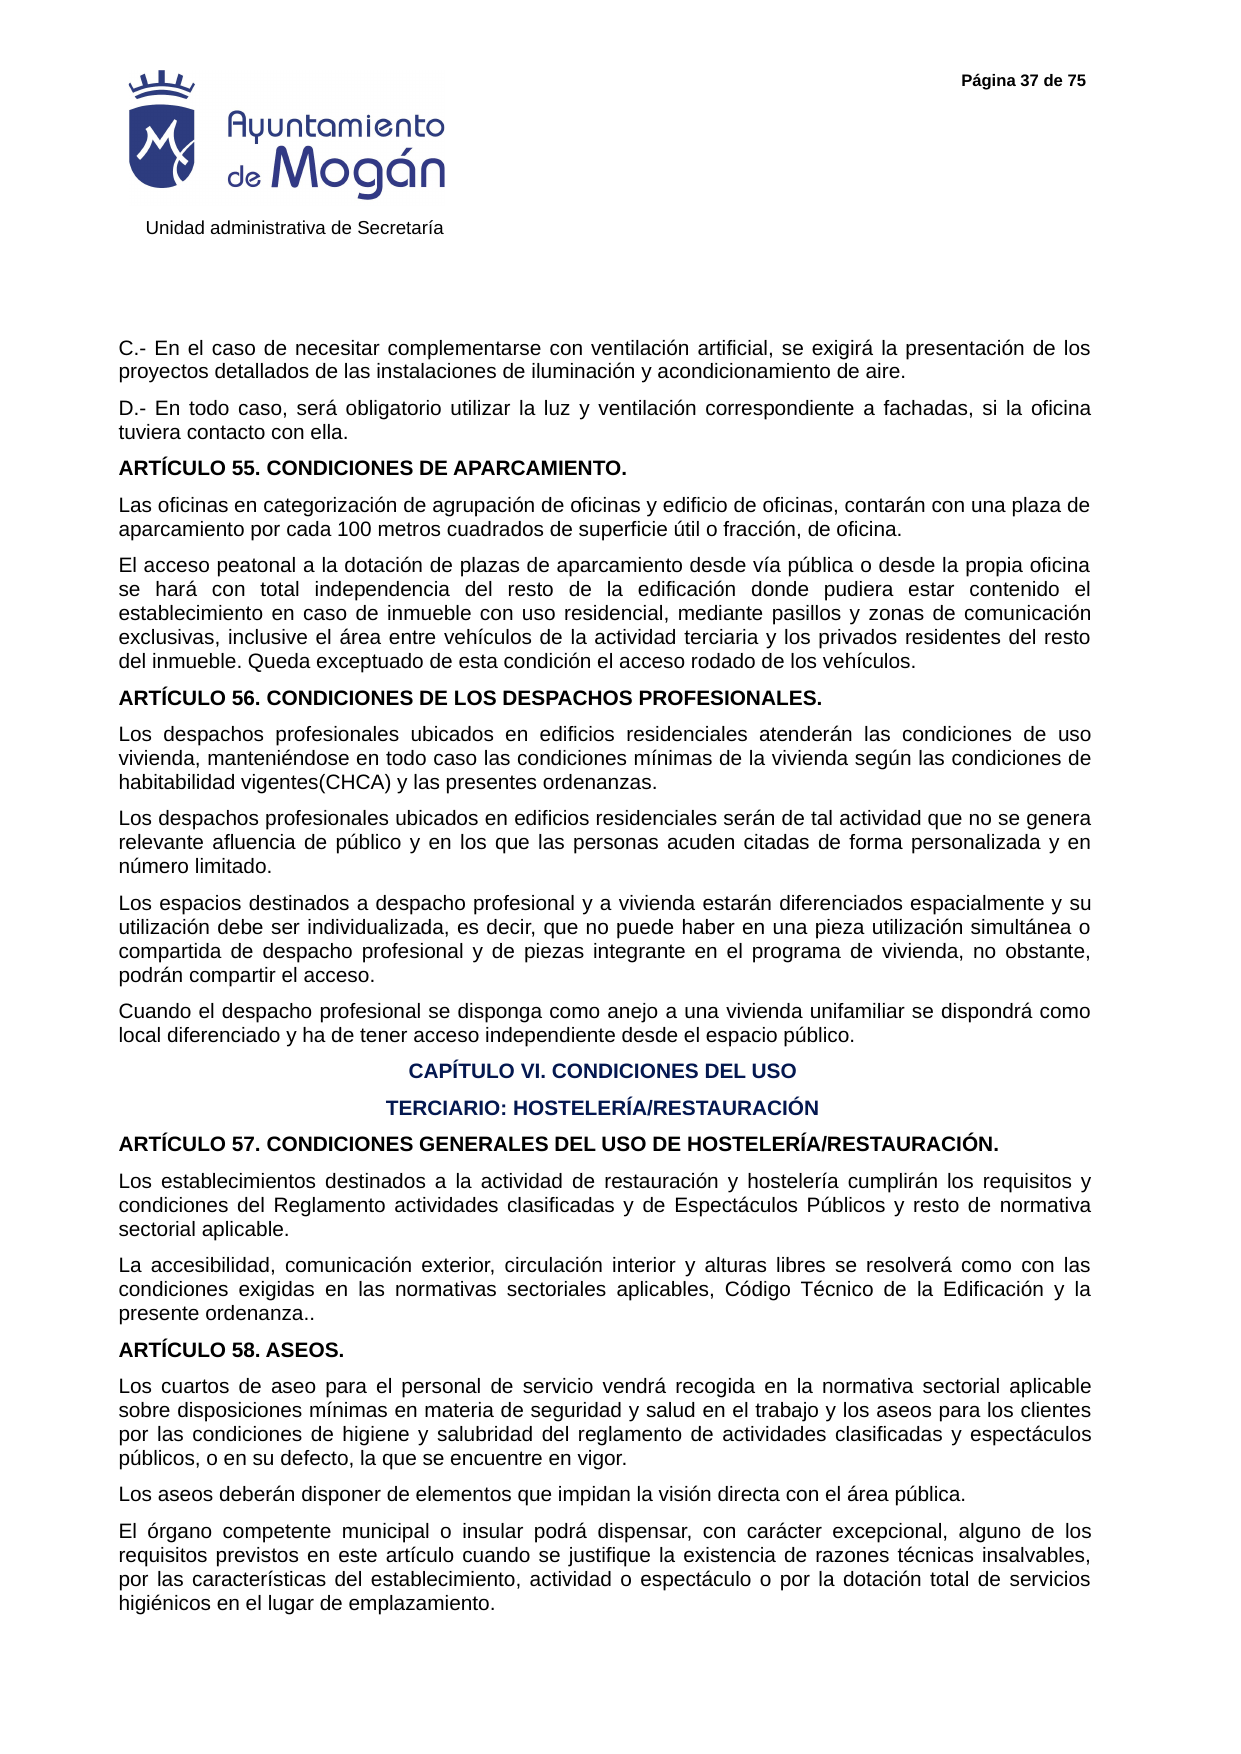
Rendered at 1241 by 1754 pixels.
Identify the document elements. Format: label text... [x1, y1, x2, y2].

text C.- En el caso de necesitar complementarse con ventilación artificial, se exigirá la presentación de los proyectos detallados de las instalaciones de iluminación y acondicionamiento de aire. [118, 335, 1092, 383]
text Los despachos profesionales ubicados en edificios residenciales serán de tal actividad que no se genera relevante afluencia de público y en los que las personas acuden citadas de forma personalizada y en número limitado. [118, 806, 1092, 878]
text TERCIARIO: HOSTELERÍA/RESTAURACIÓN [118, 1096, 1092, 1120]
text D.- En todo caso, será obligatorio utilizar la luz y ventilación correspondiente a fachadas, si la oficina tuviera contacto con ella. [118, 396, 1092, 444]
picture [128, 70, 445, 206]
text ARTÍCULO 58. ASEOS. [118, 1337, 1092, 1361]
text La accesibilidad, comunicación exterior, circulación interior y alturas libres se resolverá como con las condiciones exigidas en las normativas sectoriales aplicables, Código Técnico de la Edificación y la presente ordenanza.. [118, 1253, 1092, 1325]
text ARTÍCULO 57. CONDICIONES GENERALES DEL USO DE HOSTELERÍA/RESTAURACIÓN. [118, 1132, 1092, 1156]
text El órgano competente municipal o insular podrá dispensar, con carácter excepcional, alguno de los requisitos previstos en este artículo cuando se justifique la existencia de razones técnicas insalvables, por las características del establecimiento, actividad o espectáculo o por la dotación total de servicios higiénicos en el lugar de emplazamiento. [118, 1519, 1092, 1614]
text El acceso peatonal a la dotación de plazas de aparcamiento desde vía pública o desde la propia oficina se hará con total independencia del resto de la edificación donde pudiera estar contenido el establecimiento en caso de inmueble con uso residencial, mediante pasillos y zonas de comunicación exclusivas, inclusive el área entre vehículos de la actividad terciaria y los privados residentes del resto del inmueble. Queda exceptuado de esta condición el acceso rodado de los vehículos. [118, 553, 1092, 673]
text ARTÍCULO 56. CONDICIONES DE LOS DESPACHOS PROFESIONALES. [118, 685, 1092, 709]
text Los cuartos de aseo para el personal de servicio vendrá recogida en la normativa sectorial aplicable sobre disposiciones mínimas en materia de seguridad y salud en el trabajo y los aseos para los clientes por las condiciones de higiene y salubridad del reglamento de actividades clasificadas y espectáculos públicos, o en su defecto, la que se encuentre en vigor. [118, 1374, 1092, 1470]
text Las oficinas en categorización de agrupación de oficinas y edificio de oficinas, contarán con una plaza de aparcamiento por cada 100 metros cuadrados de superficie útil o fracción, de oficina. [118, 493, 1092, 541]
text Los establecimientos destinados a la actividad de restauración y hostelería cumplirán los requisitos y condiciones del Reglamento actividades clasificadas y de Espectáculos Públicos y resto de normativa sectorial aplicable. [118, 1169, 1092, 1241]
text Los espacios destinados a despacho profesional y a vivienda estarán diferenciados espacialmente y su utilización debe ser individualizada, es decir, que no puede haber en una pieza utilización simultánea o compartida de despacho profesional y de piezas integrante en el programa de vivienda, no obstante, podrán compartir el acceso. [118, 891, 1092, 986]
text Los aseos deberán disponer de elementos que impidan la visión directa con el área pública. [118, 1482, 1092, 1506]
text Los despachos profesionales ubicados en edificios residenciales atenderán las condiciones de uso vivienda, manteniéndose en todo caso las condiciones mínimas de la vivienda según las condiciones de habitabilidad vigentes(CHCA) y las presentes ordenanzas. [118, 722, 1092, 794]
text Cuando el despacho profesional se disponga como anejo a una vivienda unifamiliar se dispondrá como local diferenciado y ha de tener acceso independiente desde el espacio público. [118, 999, 1092, 1047]
text ARTÍCULO 55. CONDICIONES DE APARCAMIENTO. [118, 456, 1092, 480]
text CAPÍTULO VI. CONDICIONES DEL USO [118, 1059, 1092, 1083]
